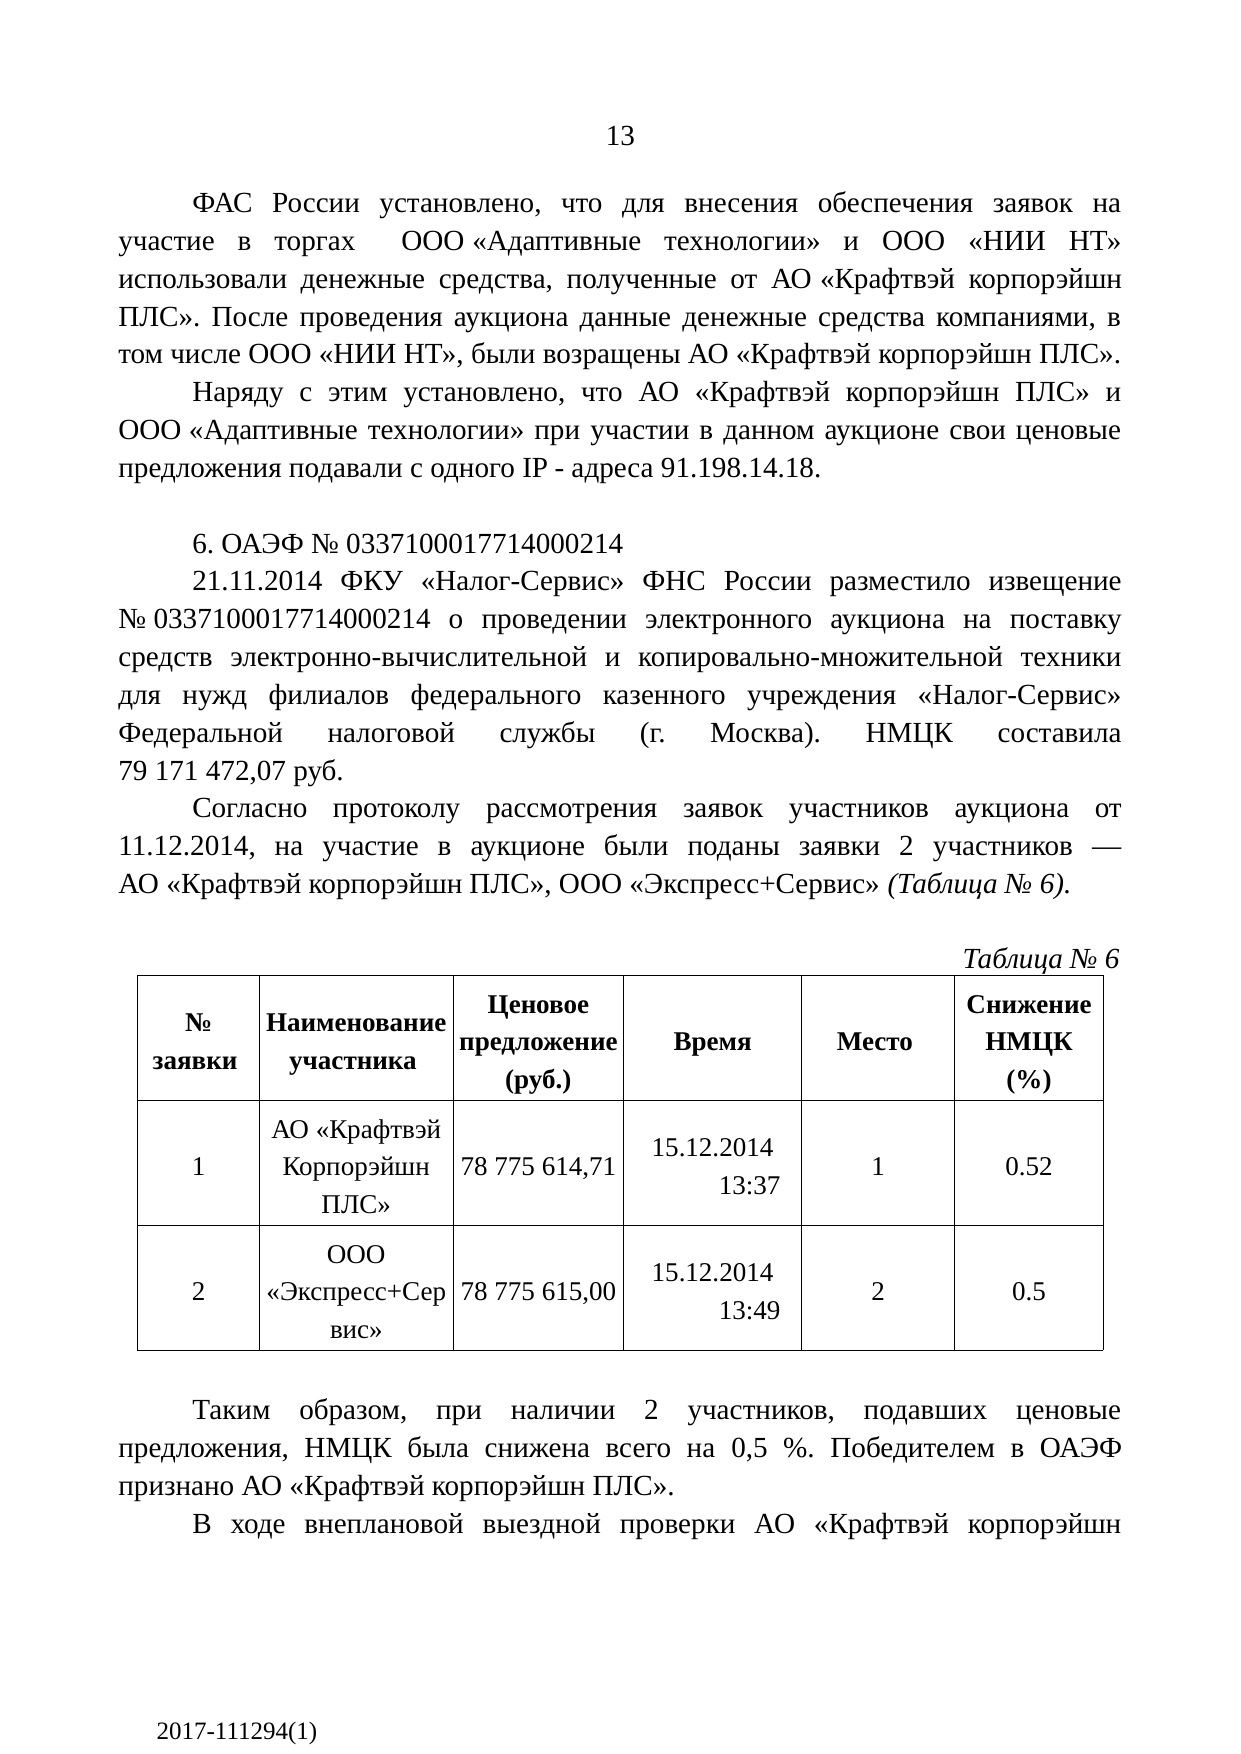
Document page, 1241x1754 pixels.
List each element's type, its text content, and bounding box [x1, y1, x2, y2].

table_cell 78 775 615,00 [454, 1226, 623, 1350]
table_cell 1 [138, 1101, 259, 1225]
text ФАС России установлено, что для внесения обеспечения заявок на участие в торгах ООО «Адаптивные технологии» и ООО «НИИ НТ» использовали денежные средства, полученные от АО «Крафтвэй корпорэйшн ПЛС». После проведения аукциона данные денежные средства компаниями, в том числе ООО «НИИ НТ», были возращены АО «Крафтвэй корпорэйшн ПЛС». [118, 181, 1122, 370]
table_cell 15.12.2014 13:49 [624, 1226, 801, 1350]
text В ходе внеплановой выездной проверки АО «Крафтвэй корпорэйшн [118, 1502, 1122, 1539]
text 6. ОАЭФ № 0337100017714000214 [118, 521, 1122, 559]
table_header № заявки [138, 976, 259, 1100]
table_cell АО «Крафтвэй Корпорэйшн ПЛС» [260, 1101, 453, 1225]
table_cell 78 775 614,71 [454, 1101, 623, 1225]
table_cell 0,52 [955, 1101, 1103, 1225]
table_cell 2 [802, 1226, 954, 1350]
table_header Ценовое предложение (руб.) [454, 976, 623, 1100]
text Согласно протоколу рассмотрения заявок участников аукциона от 11.12.2014, на участие в аукционе были поданы заявки 2 участников — АО «Крафтвэй корпорэйшн ПЛС», ООО «Экспресс+Сервис» (Таблица № 6). [118, 786, 1122, 899]
table_header Наименование участника [260, 976, 453, 1100]
table_cell 1 [802, 1101, 954, 1225]
table_header Время [624, 976, 801, 1100]
text 21.11.2014 ФКУ «Налог-Сервис» ФНС России разместило извещение № 0337100017714000214 о проведении электронного аукциона на поставку средств электронно-вычислительной и копировально-множительной техники для нужд филиалов федерального казенного учреждения «Налог-Сервис» Федеральной налоговой службы (г. Москва). НМЦК составила 79 171 472,07 руб. [118, 559, 1122, 786]
table_cell 15.12.2014 13:37 [624, 1101, 801, 1225]
table_cell ООО «Экспресс+Сервис» [260, 1226, 453, 1350]
table_header Снижение НМЦК (%) [955, 976, 1103, 1100]
table_header Место [802, 976, 954, 1100]
text Таблица № 6 [118, 937, 1122, 975]
table_cell 2 [138, 1226, 259, 1350]
text Таким образом, при наличии 2 участников, подавших ценовые предложения, НМЦК была снижена всего на 0,5 %. Победителем в ОАЭФ признано АО «Крафтвэй корпорэйшн ПЛС». [118, 1388, 1122, 1502]
text Наряду с этим установлено, что АО «Крафтвэй корпорэйшн ПЛС» и ООО «Адаптивные технологии» при участии в данном аукционе свои ценовые предложения подавали с одного IP - адреса 91.198.14.18. [118, 370, 1122, 484]
table_cell 0,5 [955, 1226, 1103, 1350]
